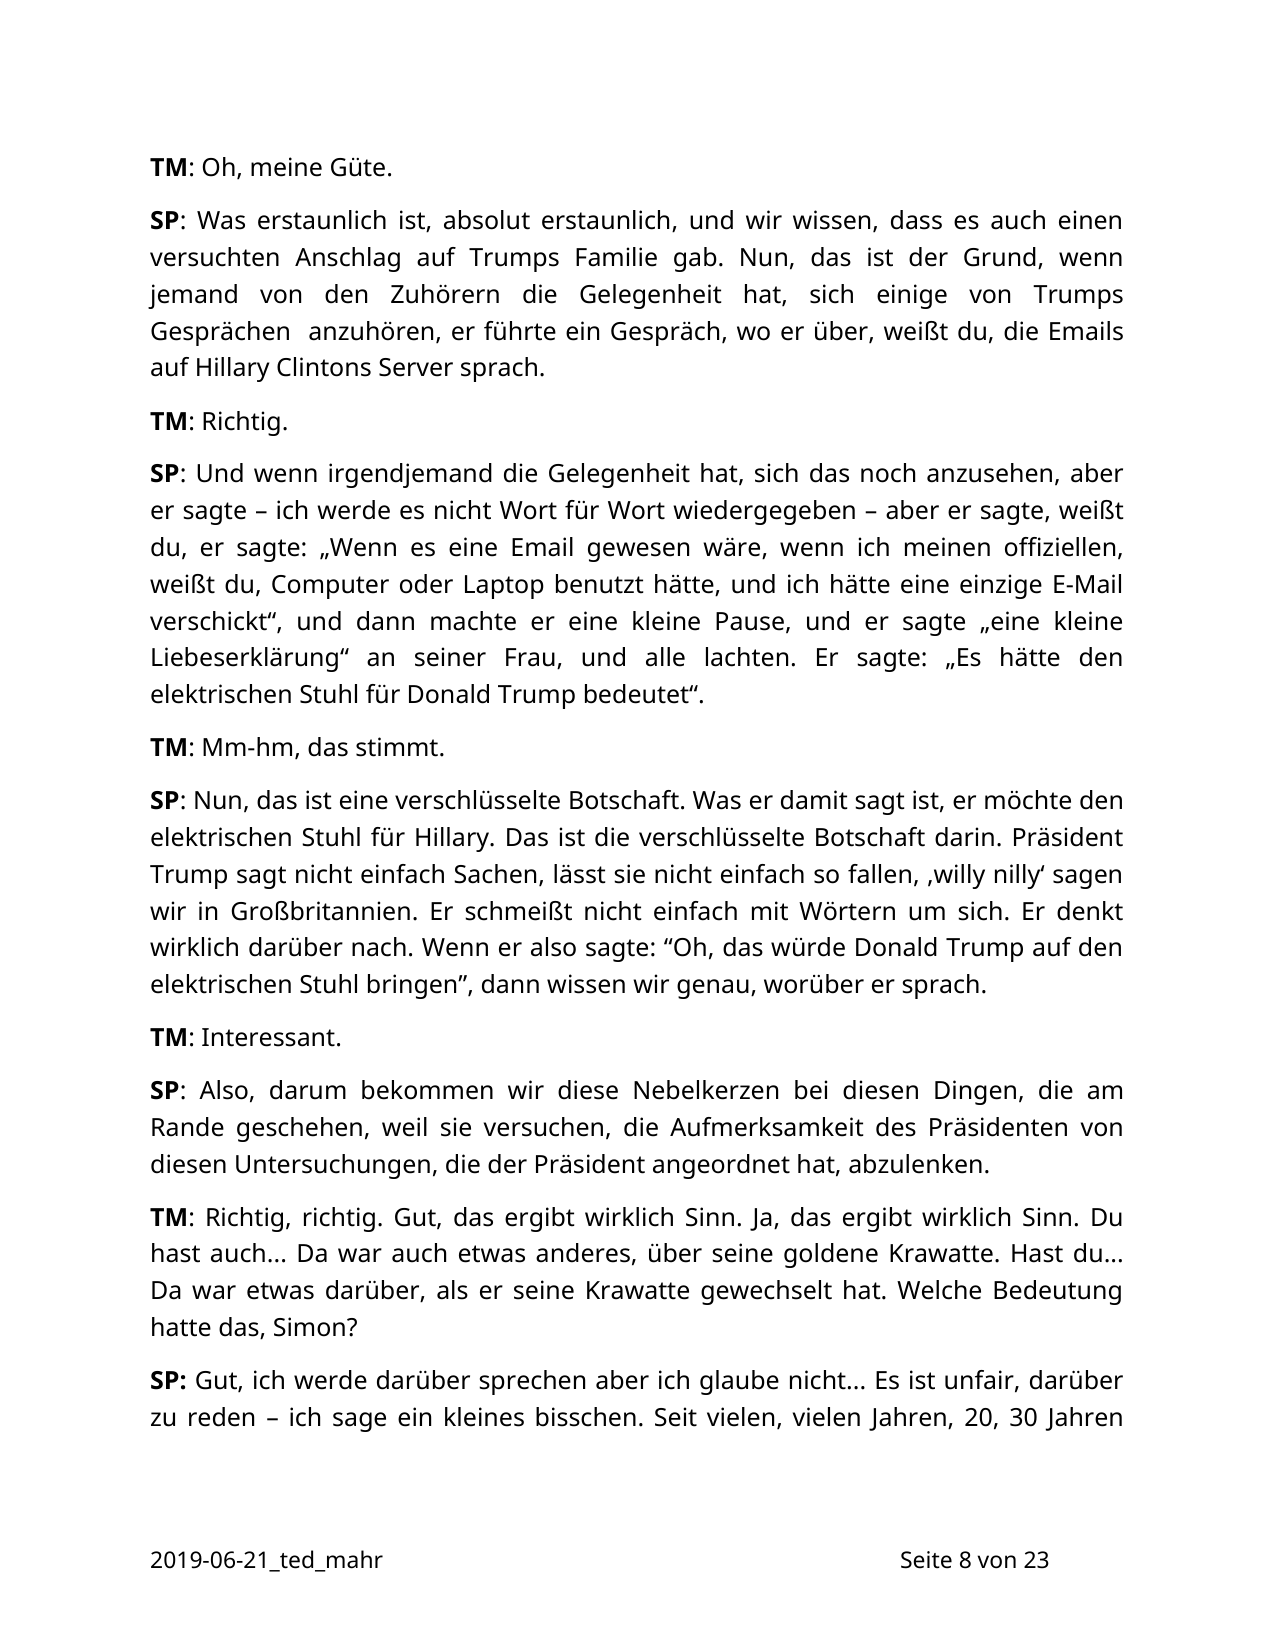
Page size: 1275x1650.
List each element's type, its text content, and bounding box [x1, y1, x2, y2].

text SP: Gut, ich werde darüber sprechen aber ich glaube nicht... Es ist unfair, darüber zu reden – ich sage ein kleines bisschen. Seit vielen, vielen Jahren, 20, 30 Jahren [150, 1363, 1125, 1433]
text SP: Also, darum bekommen wir diese Nebelkerzen bei diesen Dingen, die am Rande geschehen, weil sie versuchen, die Aufmerksamkeit des Präsidenten von diesen Untersuchungen, die der Präsident angeordnet hat, abzulenken. [150, 1073, 1125, 1180]
text SP: Nun, das ist eine verschlüsselte Botschaft. Was er damit sagt ist, er möchte den elektrischen Stuhl für Hillary. Das ist die verschlüsselte Botschaft darin. Präsident Trump sagt nicht einfach Sachen, lässt sie nicht einfach so fallen, ‚willy nilly‘ sagen wir in Großbritannien. Er schmeißt nicht einfach mit Wörtern um sich. Er denkt wirklich darüber nach. Wenn er also sagte: “Oh, das würde Donald Trump auf den elektrischen Stuhl bringen”, dann wissen wir genau, worüber er sprach. [150, 783, 1125, 1001]
text TM: Mm-hm, das stimmt. [150, 730, 1125, 764]
text SP: Was erstaunlich ist, absolut erstaunlich, und wir wissen, dass es auch einen versuchten Anschlag auf Trumps Familie gab. Nun, das ist der Grund, wenn jemand von den Zuhörern die Gelegenheit hat, sich einige von Trumps Gesprächen anzuhören, er führte ein Gespräch, wo er über, weißt du, die Emails auf Hillary Clintons Server sprach. [150, 203, 1125, 384]
text TM: Richtig. [150, 403, 1125, 437]
text TM: Richtig, richtig. Gut, das ergibt wirklich Sinn. Ja, das ergibt wirklich Sinn. Du hast auch... Da war auch etwas anderes, über seine goldene Krawatte. Hast du... Da war etwas darüber, als er seine Krawatte gewechselt hat. Welche Bedeutung hatte das, Simon? [150, 1199, 1125, 1344]
text TM: Oh, meine Güte. [150, 150, 1125, 184]
text SP: Und wenn irgendjemand die Gelegenheit hat, sich das noch anzusehen, aber er sagte – ich werde es nicht Wort für Wort wiedergegeben – aber er sagte, weißt du, er sagte: „Wenn es eine Email gewesen wäre, wenn ich meinen offiziellen, weißt du, Computer oder Laptop benutzt hätte, und ich hätte eine einzige E-Mail verschickt“, und dann machte er eine kleine Pause, und er sagte „eine kleine Liebeserklärung“ an seiner Frau, und alle lachten. Er sagte: „Es hätte den elektrischen Stuhl für Donald Trump bedeutet“. [150, 456, 1125, 711]
text TM: Interessant. [150, 1020, 1125, 1054]
